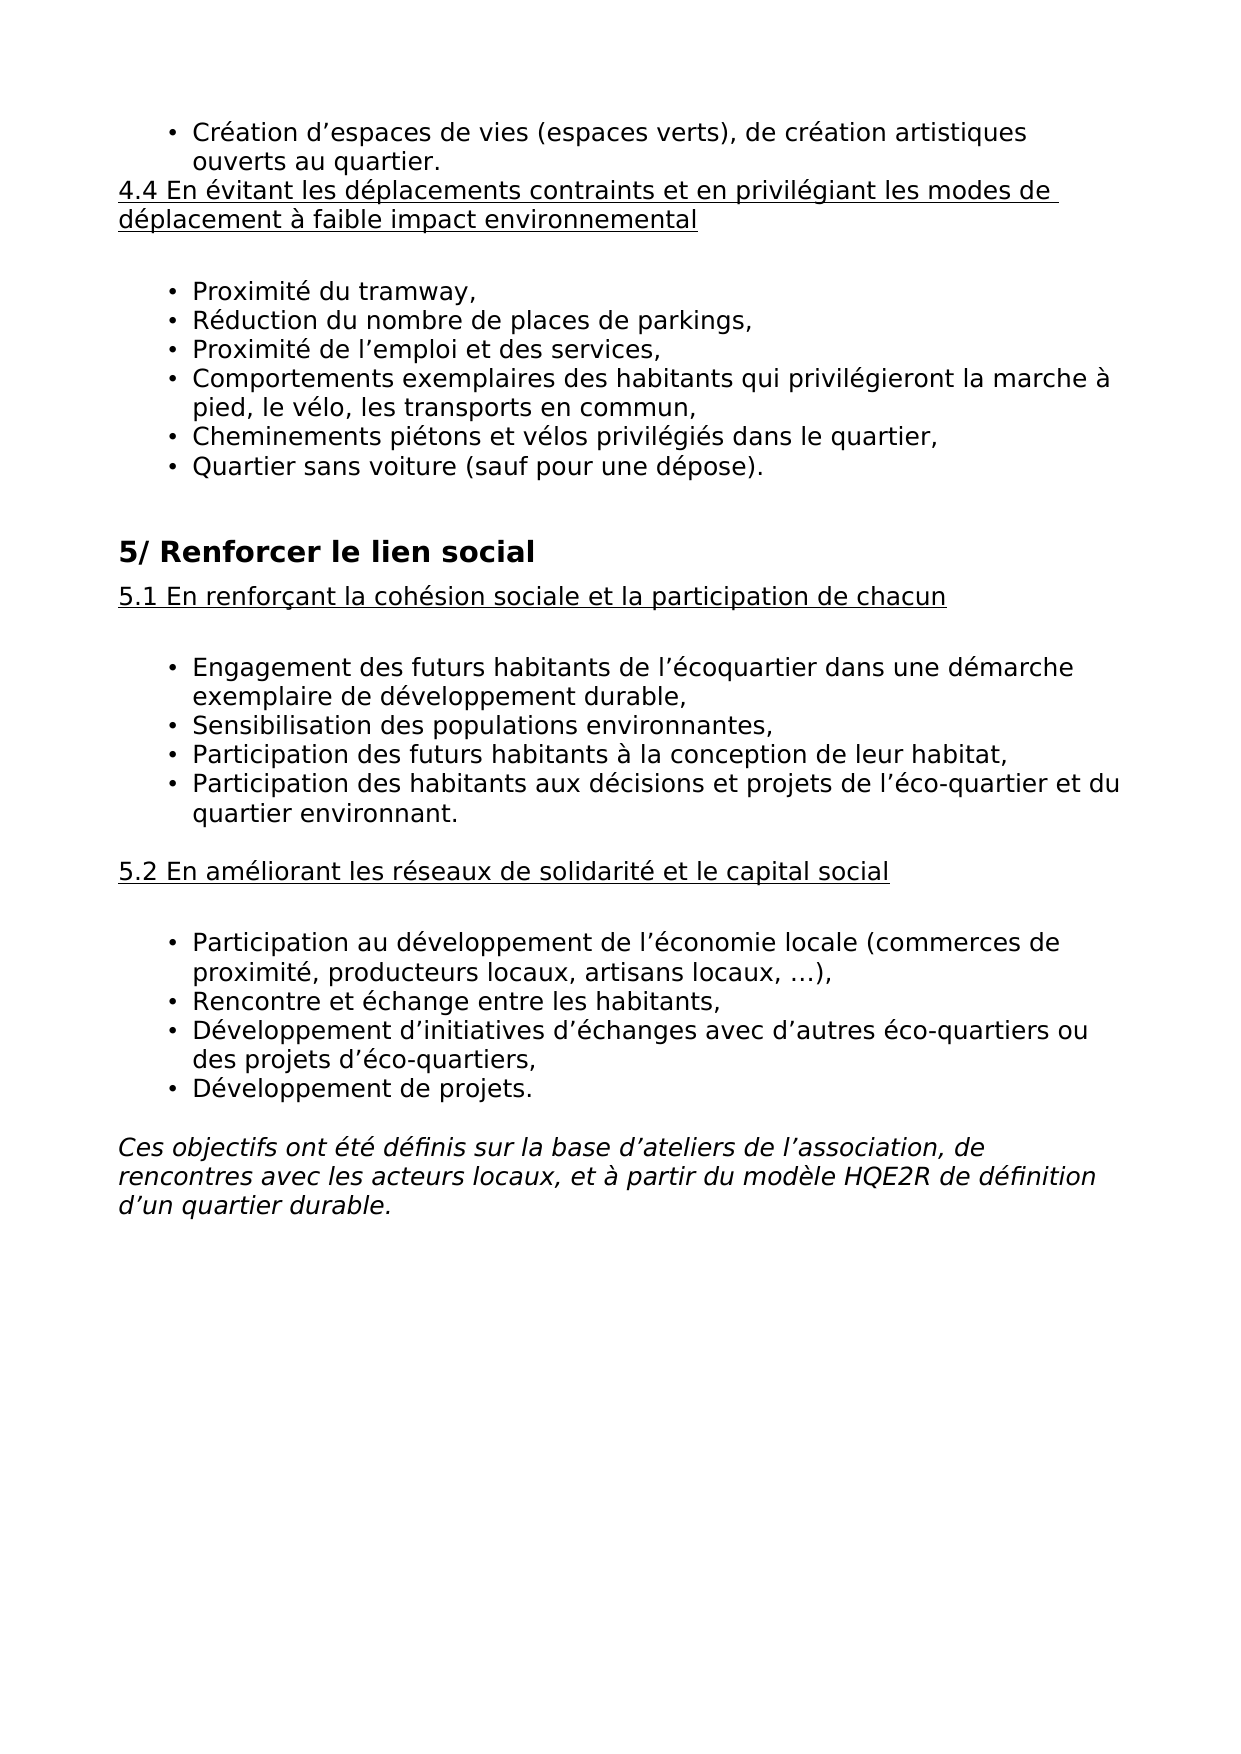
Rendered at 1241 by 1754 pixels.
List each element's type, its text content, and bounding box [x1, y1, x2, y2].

text 5.1 En renforçant la cohésion sociale et la participation de chacun [118, 582, 1122, 611]
list Engagement des futurs habitants de l’écoquartier dans une démarche exemplaire de développement durable, [177, 653, 1122, 711]
list Cheminements piétons et vélos privilégiés dans le quartier, [177, 423, 1122, 452]
list Sensibilisation des populations environnantes, [177, 711, 1122, 741]
text Ces objectifs ont été définis sur la base d’ateliers de l’association, de rencontres avec les acteurs locaux, et à partir du modèle HQE2R de définition d’un quartier durable. [118, 1133, 1122, 1221]
list Création d’espaces de vies (espaces verts), de création artistiques ouverts au quartier. [177, 118, 1122, 176]
list Développement de projets. [177, 1074, 1122, 1104]
list Proximité du tramway, [177, 277, 1122, 306]
list Réduction du nombre de places de parkings, [177, 306, 1122, 335]
list Quartier sans voiture (sauf pour une dépose). [177, 452, 1122, 481]
list Participation des habitants aux décisions et projets de l’éco-quartier et du quartier environnant. [177, 770, 1122, 828]
list Développement d’initiatives d’échanges avec d’autres éco-quartiers ou des projets d’éco-quartiers, [177, 1016, 1122, 1074]
text 5.2 En améliorant les réseaux de solidarité et le capital social [118, 857, 1122, 887]
list Participation des futurs habitants à la conception de leur habitat, [177, 741, 1122, 770]
list Rencontre et échange entre les habitants, [177, 987, 1122, 1016]
text 4.4 En évitant les déplacements contraints et en privilégiant les modes de déplacement à faible impact environnemental [118, 176, 1122, 235]
list Proximité de l’emploi et des services, [177, 335, 1122, 364]
list Comportements exemplaires des habitants qui privilégieront la marche à pied, le vélo, les transports en commun, [177, 364, 1122, 423]
subtitle 5/ Renforcer le lien social [118, 535, 1122, 569]
list Participation au développement de l’économie locale (commerces de proximité, producteurs locaux, artisans locaux, …), [177, 929, 1122, 987]
